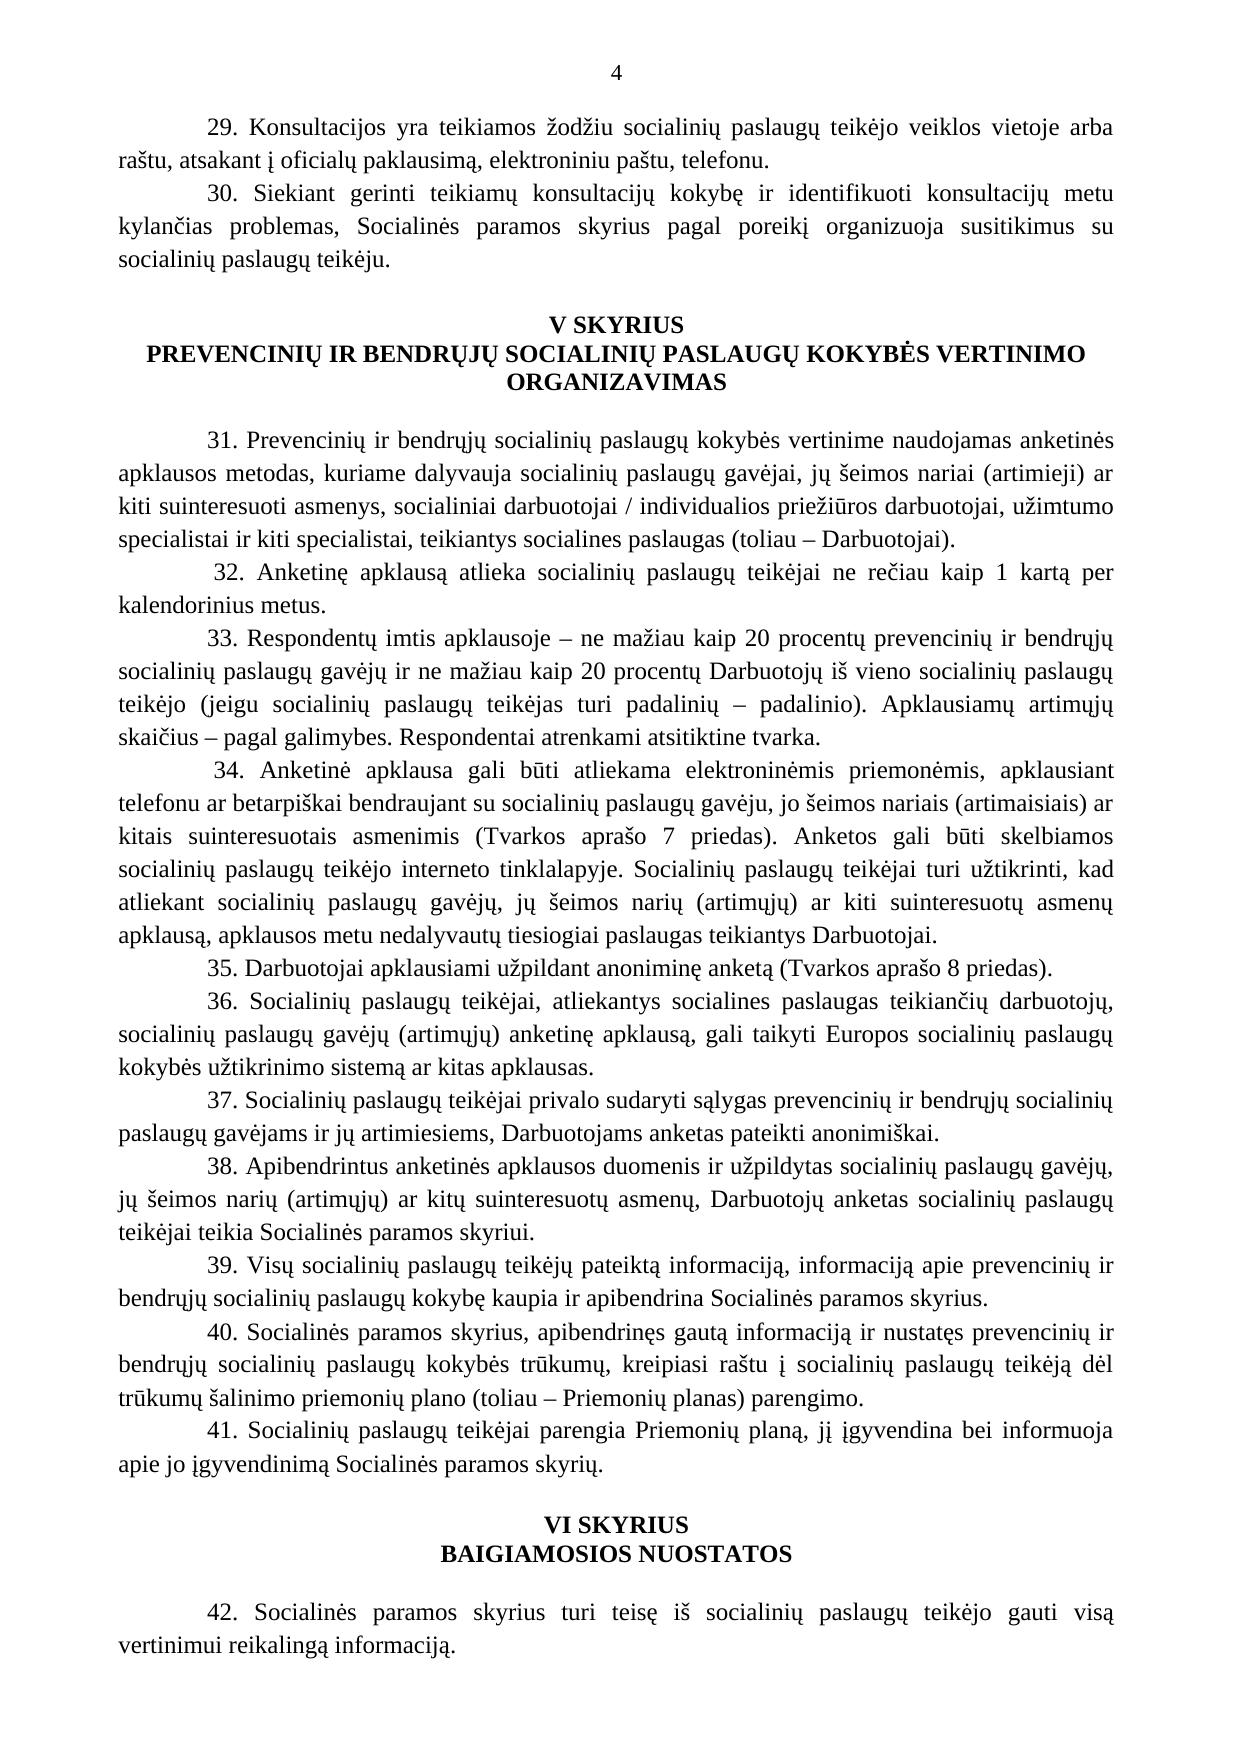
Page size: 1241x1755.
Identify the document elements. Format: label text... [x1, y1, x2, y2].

text PREVENCINIŲ IR BENDRŲJŲ SOCIALINIŲ PASLAUGŲ KOKYBĖS VERTINIMO ORGANIZAVIMAS [118, 339, 1114, 396]
text 37. Socialinių paslaugų teikėjai privalo sudaryti sąlygas prevencinių ir bendrųjų socialinių paslaugų gavėjams ir jų artimiesiems, Darbuotojams anketas pateikti anonimiškai. [118, 1085, 1114, 1147]
text V SKYRIUS [118, 310, 1114, 339]
text 35. Darbuotojai apklausiami užpildant anoniminę anketą (Tvarkos aprašo 8 priedas). [118, 953, 1114, 982]
text 29. Konsultacijos yra teikiamos žodžiu socialinių paslaugų teikėjo veiklos vietoje arba raštu, atsakant į oficialų paklausimą, elektroniniu paštu, telefonu. [118, 112, 1114, 174]
text 34. Anketinė apklausa gali būti atliekama elektroninėmis priemonėmis, apklausiant telefonu ar betarpiškai bendraujant su socialinių paslaugų gavėju, jo šeimos nariais (artimaisiais) ar kitais suinteresuotais asmenimis (Tvarkos aprašo 7 priedas). Anketos gali būti skelbiamos socialinių paslaugų teikėjo interneto tinklalapyje. Socialinių paslaugų teikėjai turi užtikrinti, kad atliekant socialinių paslaugų gavėjų, jų šeimos narių (artimųjų) ar kiti suinteresuotų asmenų apklausą, apklausos metu nedalyvautų tiesiogiai paslaugas teikiantys Darbuotojai. [118, 755, 1114, 949]
text 30. Siekiant gerinti teikiamų konsultacijų kokybę ir identifikuoti konsultacijų metu kylančias problemas, Socialinės paramos skyrius pagal poreikį organizuoja susitikimus su socialinių paslaugų teikėju. [118, 178, 1114, 273]
text 36. Socialinių paslaugų teikėjai, atliekantys socialines paslaugas teikiančių darbuotojų, socialinių paslaugų gavėjų (artimųjų) anketinę apklausą, gali taikyti Europos socialinių paslaugų kokybės užtikrinimo sistemą ar kitas apklausas. [118, 986, 1114, 1081]
text 41. Socialinių paslaugų teikėjai parengia Priemonių planą, jį įgyvendina bei informuoja apie jo įgyvendinimą Socialinės paramos skyrių. [118, 1416, 1114, 1477]
text 38. Apibendrintus anketinės apklausos duomenis ir užpildytas socialinių paslaugų gavėjų, jų šeimos narių (artimųjų) ar kitų suinteresuotų asmenų, Darbuotojų anketas socialinių paslaugų teikėjai teikia Socialinės paramos skyriui. [118, 1151, 1114, 1246]
text 31. Prevencinių ir bendrųjų socialinių paslaugų kokybės vertinime naudojamas anketinės apklausos metodas, kuriame dalyvauja socialinių paslaugų gavėjai, jų šeimos nariai (artimieji) ar kiti suinteresuoti asmenys, socialiniai darbuotojai / individualios priežiūros darbuotojai, užimtumo specialistai ir kiti specialistai, teikiantys socialines paslaugas (toliau – Darbuotojai). [118, 425, 1114, 553]
text 39. Visų socialinių paslaugų teikėjų pateiktą informaciją, informaciją apie prevencinių ir bendrųjų socialinių paslaugų kokybę kaupia ir apibendrina Socialinės paramos skyrius. [118, 1251, 1114, 1312]
text VI SKYRIUS [118, 1510, 1114, 1539]
text BAIGIAMOSIOS NUOSTATOS [118, 1539, 1114, 1568]
text 42. Socialinės paramos skyrius turi teisę iš socialinių paslaugų teikėjo gauti visą vertinimui reikalingą informaciją. [118, 1597, 1114, 1658]
text 40. Socialinės paramos skyrius, apibendrinęs gautą informaciją ir nustatęs prevencinių ir bendrųjų socialinių paslaugų kokybės trūkumų, kreipiasi raštu į socialinių paslaugų teikėją dėl trūkumų šalinimo priemonių plano (toliau – Priemonių planas) parengimo. [118, 1317, 1114, 1411]
text 33. Respondentų imtis apklausoje – ne mažiau kaip 20 procentų prevencinių ir bendrųjų socialinių paslaugų gavėjų ir ne mažiau kaip 20 procentų Darbuotojų iš vieno socialinių paslaugų teikėjo (jeigu socialinių paslaugų teikėjas turi padalinių – padalinio). Apklausiamų artimųjų skaičius – pagal galimybes. Respondentai atrenkami atsitiktine tvarka. [118, 623, 1114, 751]
text 32. Anketinę apklausą atlieka socialinių paslaugų teikėjai ne rečiau kaip 1 kartą per kalendorinius metus. [118, 557, 1114, 619]
